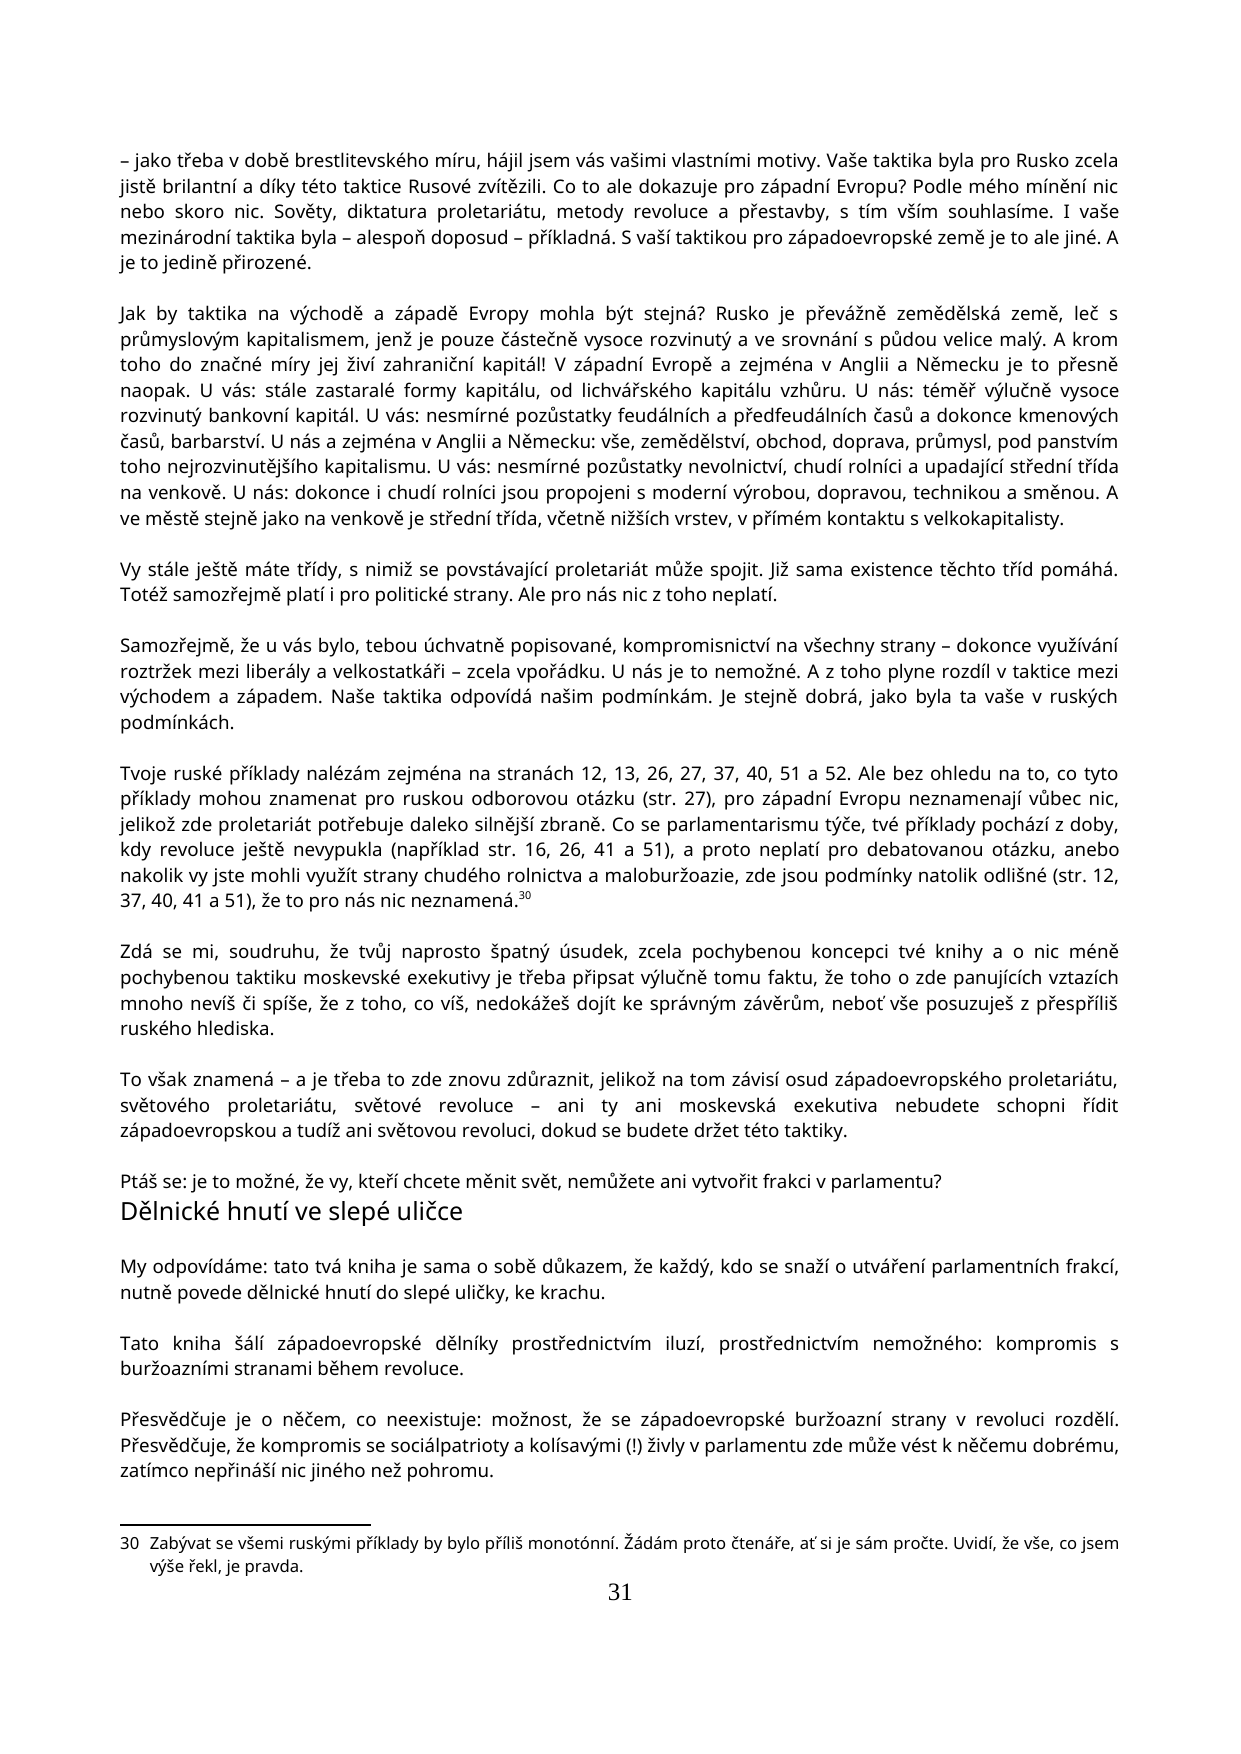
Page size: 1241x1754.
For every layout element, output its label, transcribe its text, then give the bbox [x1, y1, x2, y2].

text Tato kniha šálí západoevropské dělníky prostřednictvím iluzí, prostřednictvím nemožného: kompromis s buržoazními stranami během revoluce. [120, 1330, 1120, 1381]
text Jak by taktika na východě a západě Evropy mohla být stejná? Rusko je převážně zemědělská země, leč s průmyslovým kapitalismem, jenž je pouze částečně vysoce rozvinutý a ve srovnání s půdou velice malý. A krom toho do značné míry jej živí zahraniční kapitál! V západní Evropě a zejména v Anglii a Německu je to přesně naopak. U vás: stále zastaralé formy kapitálu, od lichvářského kapitálu vzhůru. U nás: téměř výlučně vysoce rozvinutý bankovní kapitál. U vás: nesmírné pozůstatky feudálních a předfeudálních časů a dokonce kmenových časů, barbarství. U nás a zejména v Anglii a Německu: vše, zemědělství, obchod, doprava, průmysl, pod panstvím toho nejrozvinutějšího kapitalismu. U vás: nesmírné pozůstatky nevolnictví, chudí rolníci a upadající střední třída na venkově. U nás: dokonce i chudí rolníci jsou propojeni s moderní výrobou, dopravou, technikou a směnou. A ve městě stejně jako na venkově je střední třída, včetně nižších vrstev, v přímém kontaktu s velkokapitalisty. [120, 301, 1120, 530]
text Samozřejmě, že u vás bylo, tebou úchvatně popisované, kompromisnictví na všechny strany – dokonce využívání roztržek mezi liberály a velkostatkáři – zcela vpořádku. U nás je to nemožné. A z toho plyne rozdíl v taktice mezi východem a západem. Naše taktika odpovídá našim podmínkám. Je stejně dobrá, jako byla ta vaše v ruských podmínkách. [120, 632, 1120, 734]
text Zabývat se všemi ruskými příklady by bylo příliš monotónní. Žádám proto čtenáře, ať si je sám pročte. Uvidí, že vše, co jsem výše řekl, je pravda. [120, 1531, 1120, 1577]
text – jako třeba v době brestlitevského míru, hájil jsem vás vašimi vlastními motivy. Vaše taktika byla pro Rusko zcela jistě brilantní a díky této taktice Rusové zvítězili. Co to ale dokazuje pro západní Evropu? Podle mého mínění nic nebo skoro nic. Sověty, diktatura proletariátu, metody revoluce a přestavby, s tím vším souhlasíme. I vaše mezinárodní taktika byla – alespoň doposud – příkladná. S vaší taktikou pro západoevropské země je to ale jiné. A je to jedině přirozené. [120, 148, 1120, 275]
text Přesvědčuje je o něčem, co neexistuje: možnost, že se západoevropské buržoazní strany v revoluci rozdělí. Přesvědčuje, že kompromis se sociálpatrioty a kolísavými (!) živly v parlamentu zde může vést k něčemu dobrému, zatímco nepřináší nic jiného než pohromu. [120, 1407, 1120, 1483]
text Tvoje ruské příklady nalézám zejména na stranách 12, 13, 26, 27, 37, 40, 51 a 52. Ale bez ohledu na to, co tyto příklady mohou znamenat pro ruskou odborovou otázku (str. 27), pro západní Evropu neznamenají vůbec nic, jelikož zde proletariát potřebuje daleko silnější zbraně. Co se parlamentarismu týče, tvé příklady pochází z doby, kdy revoluce ještě nevypukla (například str. 16, 26, 41 a 51), a proto neplatí pro debatovanou otázku, anebo nakolik vy jste mohli využít strany chudého rolnictva a maloburžoazie, zde jsou podmínky natolik odlišné (str. 12, 37, 40, 41 a 51), že to pro nás nic neznamená. [120, 760, 1120, 913]
text Ptáš se: je to možné, že vy, kteří chcete měnit svět, nemůžete ani vytvořit frakci v parlamentu? [120, 1168, 1120, 1194]
text My odpovídáme: tato tvá kniha je sama o sobě důkazem, že každý, kdo se snaží o utváření parlamentních frakcí, nutně povede dělnické hnutí do slepé uličky, ke krachu. [120, 1253, 1120, 1304]
text To však znamená – a je třeba to zde znovu zdůraznit, jelikož na tom závisí osud západoevropského proletariátu, světového proletariátu, světové revoluce – ani ty ani moskevská exekutiva nebudete schopni řídit západoevropskou a tudíž ani světovou revoluci, dokud se budete držet této taktiky. [120, 1066, 1120, 1143]
text Zdá se mi, soudruhu, že tvůj naprosto špatný úsudek, zcela pochybenou koncepci tvé knihy a o nic méně pochybenou taktiku moskevské exekutivy je třeba připsat výlučně tomu faktu, že toho o zde panujících vztazích mnoho nevíš či spíše, že z toho, co víš, nedokážeš dojít ke správným závěrům, neboť vše posuzuješ z přespříliš ruského hlediska. [120, 939, 1120, 1041]
text Vy stále ještě máte třídy, s nimiž se povstávající proletariát může spojit. Již sama existence těchto tříd pomáhá. Totéž samozřejmě platí i pro politické strany. Ale pro nás nic z toho neplatí. [120, 556, 1120, 607]
text Dělnické hnutí ve slepé uličce [120, 1194, 1120, 1228]
